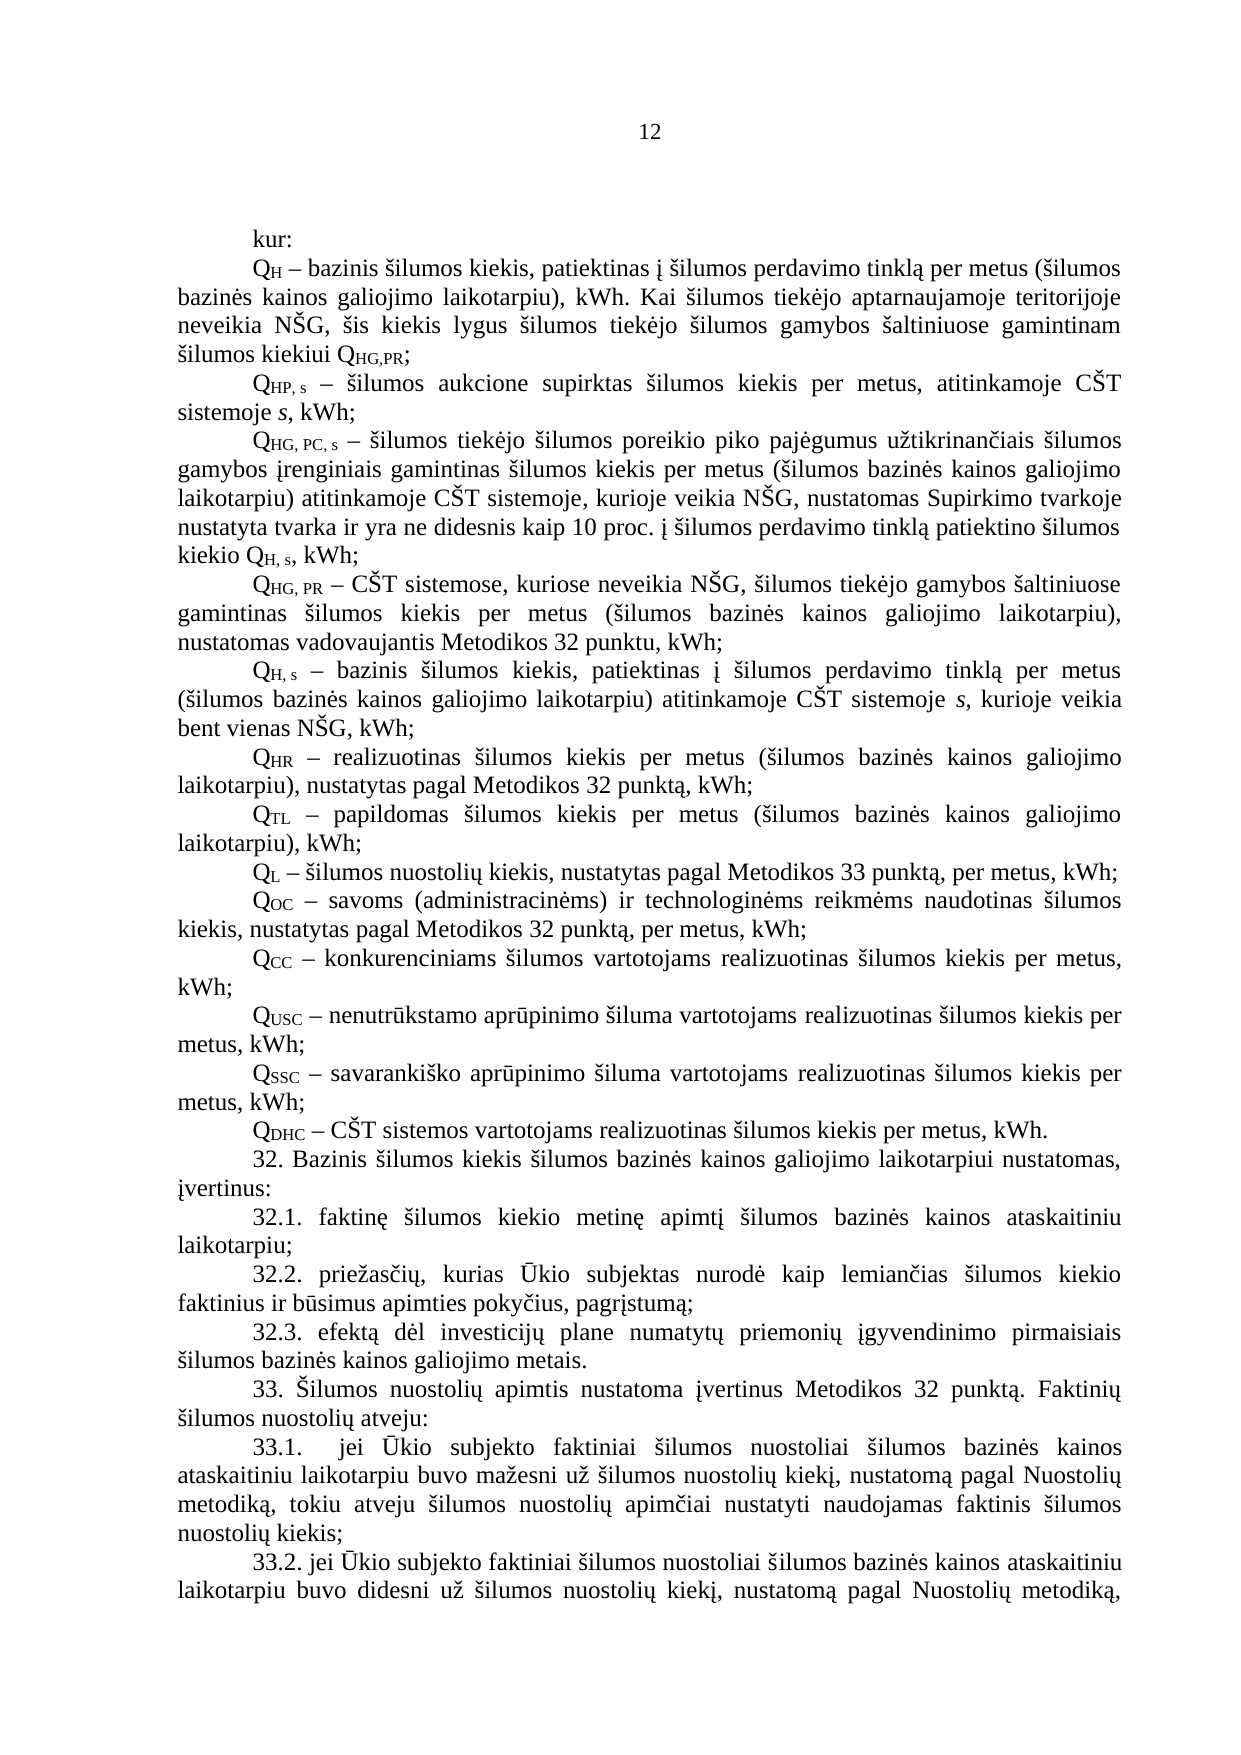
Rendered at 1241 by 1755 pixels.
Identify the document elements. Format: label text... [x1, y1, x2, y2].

text QH – bazinis šilumos kiekis, patiektinas į šilumos perdavimo tinklą per metus (šilumos bazinės kainos galiojimo laikotarpiu), kWh. Kai šilumos tiekėjo aptarnaujamoje teritorijoje neveikia NŠG, šis kiekis lygus šilumos tiekėjo šilumos gamybos šaltiniuose gamintinam šilumos kiekiui QHG,PR; [177, 253, 1122, 368]
text QTL – papildomas šilumos kiekis per metus (šilumos bazinės kainos galiojimo laikotarpiu), kWh; [177, 799, 1122, 857]
text 32. Bazinis šilumos kiekis šilumos bazinės kainos galiojimo laikotarpiui nustatomas, įvertinus: [177, 1144, 1122, 1202]
text 32.2. priežasčių, kurias Ūkio subjektas nurodė kaip lemiančias šilumos kiekio faktinius ir būsimus apimties pokyčius, pagrįstumą; [177, 1259, 1122, 1317]
text QHP, s – šilumos aukcione supirktas šilumos kiekis per metus, atitinkamoje CŠT sistemoje s, kWh; [177, 368, 1122, 426]
text 33.2. jei Ūkio subjekto faktiniai šilumos nuostoliai šilumos bazinės kainos ataskaitiniu laikotarpiu buvo didesni už šilumos nuostolių kiekį, nustatomą pagal Nuostolių metodiką, [177, 1547, 1122, 1604]
text 33. Šilumos nuostolių apimtis nustatoma įvertinus Metodikos 32 punktą. Faktinių šilumos nuostolių atveju: [177, 1374, 1122, 1432]
text QOC – savoms (administracinėms) ir technologinėms reikmėms naudotinas šilumos kiekis, nustatytas pagal Metodikos 32 punktą, per metus, kWh; [177, 886, 1122, 943]
text 32.1. faktinę šilumos kiekio metinę apimtį šilumos bazinės kainos ataskaitiniu laikotarpiu; [177, 1202, 1122, 1259]
text QDHC – CŠT sistemos vartotojams realizuotinas šilumos kiekis per metus, kWh. [177, 1116, 1122, 1144]
text QUSC – nenutrūkstamo aprūpinimo šiluma vartotojams realizuotinas šilumos kiekis per metus, kWh; [177, 1001, 1122, 1058]
text QHG, PC, s – šilumos tiekėjo šilumos poreikio piko pajėgumus užtikrinančiais šilumos gamybos įrenginiais gamintinas šilumos kiekis per metus (šilumos bazinės kainos galiojimo laikotarpiu) atitinkamoje CŠT sistemoje, kurioje veikia NŠG, nustatomas Supirkimo tvarkoje nustatyta tvarka ir yra ne didesnis kaip 10 proc. į šilumos perdavimo tinklą patiektino šilumos kiekio QH, s, kWh; [177, 426, 1122, 569]
text QHG, PR – CŠT sistemose, kuriose neveikia NŠG, šilumos tiekėjo gamybos šaltiniuose gamintinas šilumos kiekis per metus (šilumos bazinės kainos galiojimo laikotarpiu), nustatomas vadovaujantis Metodikos 32 punktu, kWh; [177, 569, 1122, 656]
text 33.1. jei Ūkio subjekto faktiniai šilumos nuostoliai šilumos bazinės kainos ataskaitiniu laikotarpiu buvo mažesni už šilumos nuostolių kiekį, nustatomą pagal Nuostolių metodiką, tokiu atveju šilumos nuostolių apimčiai nustatyti naudojamas faktinis šilumos nuostolių kiekis; [177, 1432, 1122, 1547]
text QCC – konkurenciniams šilumos vartotojams realizuotinas šilumos kiekis per metus, kWh; [177, 943, 1122, 1001]
text QL – šilumos nuostolių kiekis, nustatytas pagal Metodikos 33 punktą, per metus, kWh; [177, 857, 1122, 886]
text 32.3. efektą dėl investicijų plane numatytų priemonių įgyvendinimo pirmaisiais šilumos bazinės kainos galiojimo metais. [177, 1317, 1122, 1374]
text QSSC – savarankiško aprūpinimo šiluma vartotojams realizuotinas šilumos kiekis per metus, kWh; [177, 1058, 1122, 1116]
text QH, s – bazinis šilumos kiekis, patiektinas į šilumos perdavimo tinklą per metus (šilumos bazinės kainos galiojimo laikotarpiu) atitinkamoje CŠT sistemoje s, kurioje veikia bent vienas NŠG, kWh; [177, 656, 1122, 742]
text kur: [177, 224, 1122, 253]
text QHR – realizuotinas šilumos kiekis per metus (šilumos bazinės kainos galiojimo laikotarpiu), nustatytas pagal Metodikos 32 punktą, kWh; [177, 742, 1122, 799]
